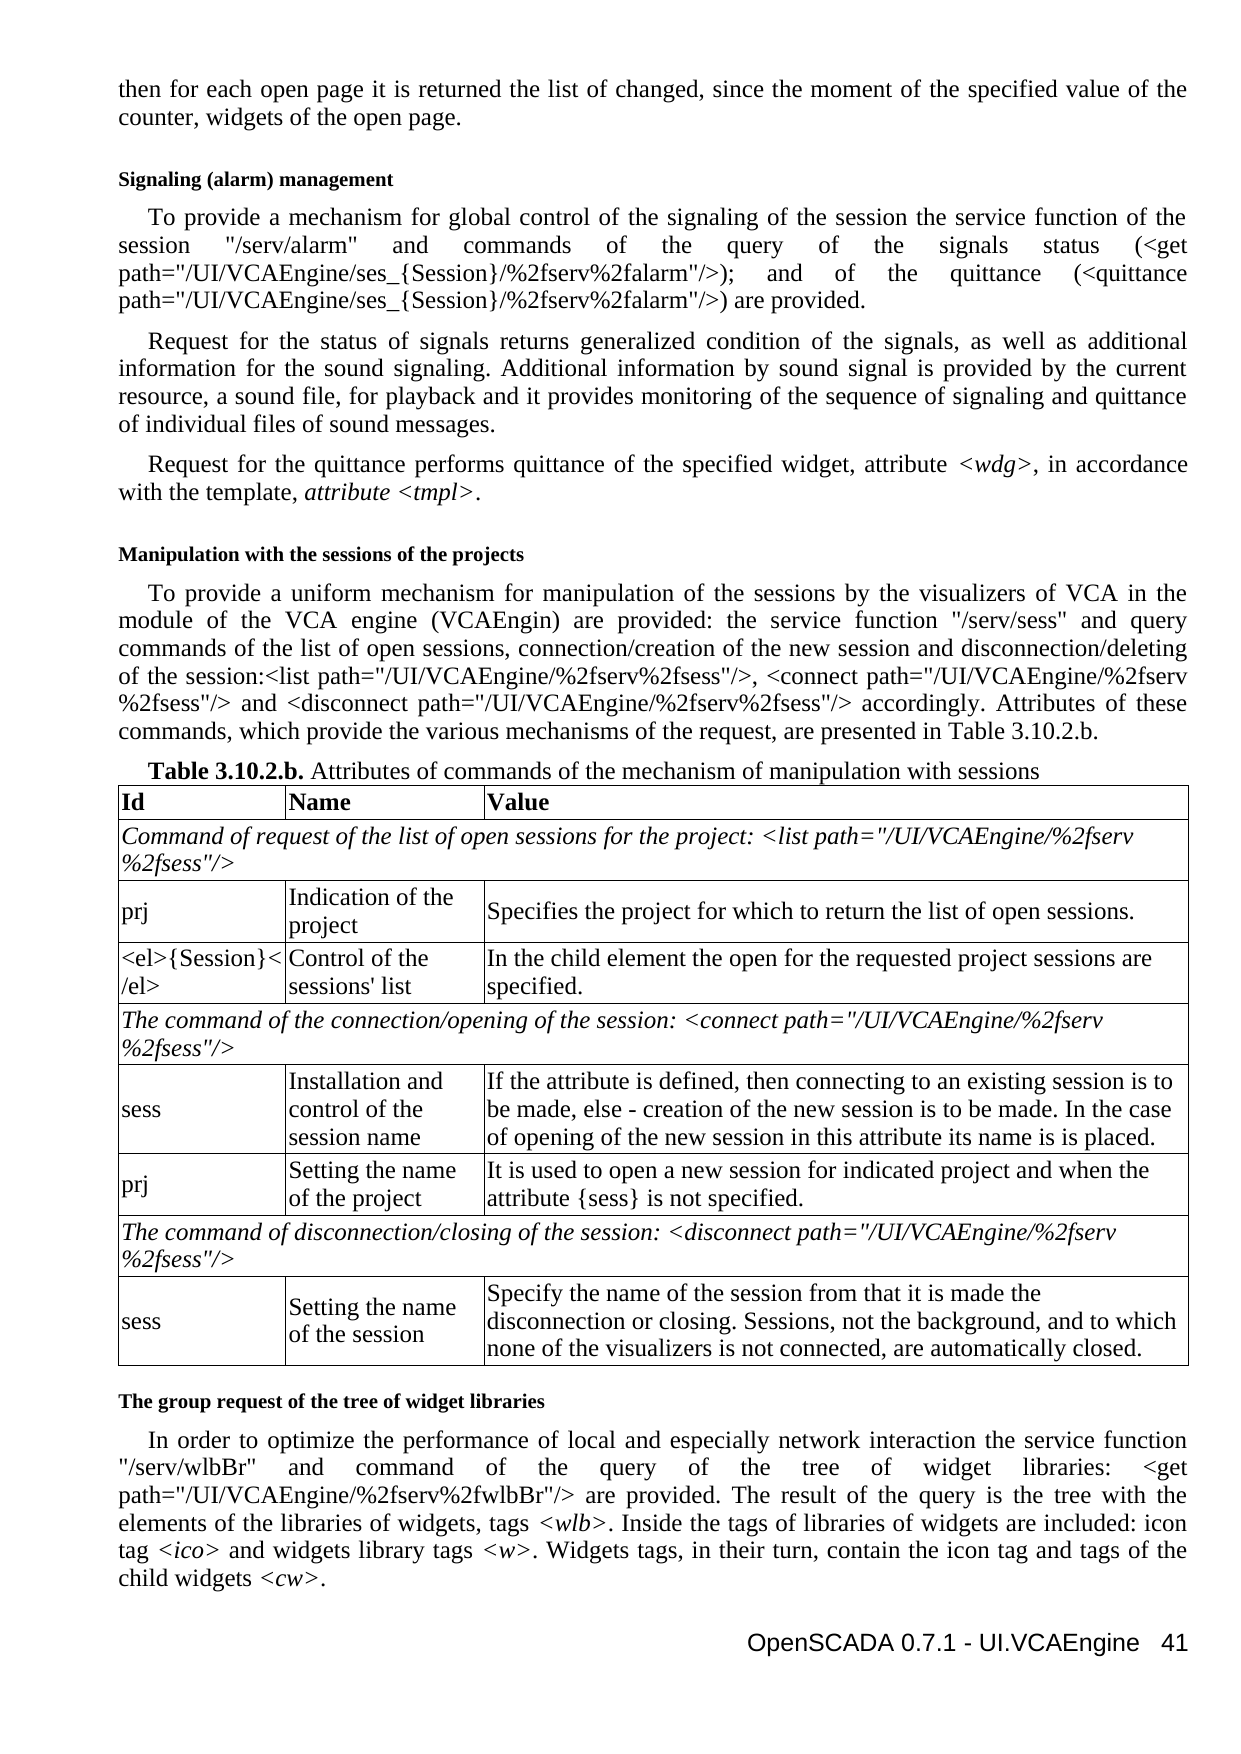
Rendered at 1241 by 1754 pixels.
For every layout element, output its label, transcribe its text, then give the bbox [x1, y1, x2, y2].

text then for each open page it is returned the list of changed, since the moment of the specified value of the counter, widgets of the open page. [118, 75, 1188, 130]
table_cell sess [119, 1277, 285, 1365]
table_cell Specify the name of the session from that it is made the disconnection or closing. Sessions, not the background, and to which none of the visualizers is not connected, are automatically closed. [485, 1277, 1188, 1365]
table_cell prj [119, 1154, 285, 1215]
text In order to optimize the performance of local and especially network interaction the service function "/serv/wlbBr" and command of the query of the tree of widget libraries: <get path="/UI/VCAEngine/%2fserv%2fwlbBr"/> are provided. The result of the query is the tree with the elements of the libraries of widgets, tags <wlb>. Inside the tags of libraries of widgets are included: icon tag <ico> and widgets library tags <w>. Widgets tags, in their turn, contain the icon tag and tags of the child widgets <cw>. [118, 1426, 1188, 1592]
table_header Name [286, 786, 484, 819]
table_cell If the attribute is defined, then connecting to an existing session is to be made, else - creation of the new session is to be made. In the case of opening of the new session in this attribute its name is is placed. [485, 1065, 1188, 1153]
table_cell prj [119, 881, 285, 942]
subtitle Manipulation with the sessions of the projects [118, 543, 1188, 566]
table_header Id [119, 786, 285, 819]
subtitle The group request of the tree of widget libraries [118, 1390, 1188, 1413]
table_cell It is used to open a new session for indicated project and when the attribute {sess} is not specified. [485, 1154, 1188, 1215]
table_cell The command of the connection/opening of the session: <connect path="/UI/VCAEngine/%2fserv%2fsess"/> [119, 1004, 1188, 1064]
subtitle Signaling (alarm) management [118, 168, 1188, 191]
text Request for the status of signals returns generalized condition of the signals, as well as additional information for the sound signaling. Additional information by sound signal is provided by the current resource, a sound file, for playback and it provides monitoring of the sequence of signaling and quittance of individual files of sound messages. [118, 327, 1188, 438]
table_header Value [485, 786, 1188, 819]
text To provide a mechanism for global control of the signaling of the session the service function of the session "/serv/alarm" and commands of the query of the signals status (<get path="/UI/VCAEngine/ses_{Session}/%2fserv%2falarm"/>); and of the quittance (<quittance path="/UI/VCAEngine/ses_{Session}/%2fserv%2falarm"/>) are provided. [118, 203, 1188, 314]
table_cell Setting the name of the project [286, 1154, 484, 1215]
table_cell Specifies the project for which to return the list of open sessions. [485, 881, 1188, 942]
table_cell In the child element the open for the requested project sessions are specified. [485, 943, 1188, 1003]
table_cell <el>{Session}</el> [119, 943, 285, 1003]
table_cell The command of disconnection/closing of the session: <disconnect path="/UI/VCAEngine/%2fserv%2fsess"/> [119, 1216, 1188, 1276]
table_cell Control of the sessions' list [286, 943, 484, 1003]
text To provide a uniform mechanism for manipulation of the sessions by the visualizers of VCA in the module of the VCA engine (VCAEngin) are provided: the service function "/serv/sess" and query commands of the list of open sessions, connection/creation of the new session and disconnection/deleting of the session:<list path="/UI/VCAEngine/%2fserv%2fsess"/>, <connect path="/UI/VCAEngine/%2fserv%2fsess"/> and <disconnect path="/UI/VCAEngine/%2fserv%2fsess"/> accordingly. Attributes of these commands, which provide the various mechanisms of the request, are presented in Table 3.10.2.b. [118, 579, 1188, 745]
table_cell Indication of the project [286, 881, 484, 942]
text Request for the quittance performs quittance of the specified widget, attribute <wdg>, in accordance with the template, attribute <tmpl>. [118, 450, 1188, 506]
table_cell sess [119, 1065, 285, 1153]
table_cell Installation and control of the session name [286, 1065, 484, 1153]
text Table 3.10.2.b. Attributes of commands of the mechanism of manipulation with sessions [118, 757, 1188, 785]
table_cell Setting the name of the session [286, 1277, 484, 1365]
table_cell Command of request of the list of open sessions for the project: <list path="/UI/VCAEngine/%2fserv%2fsess"/> [119, 820, 1188, 880]
